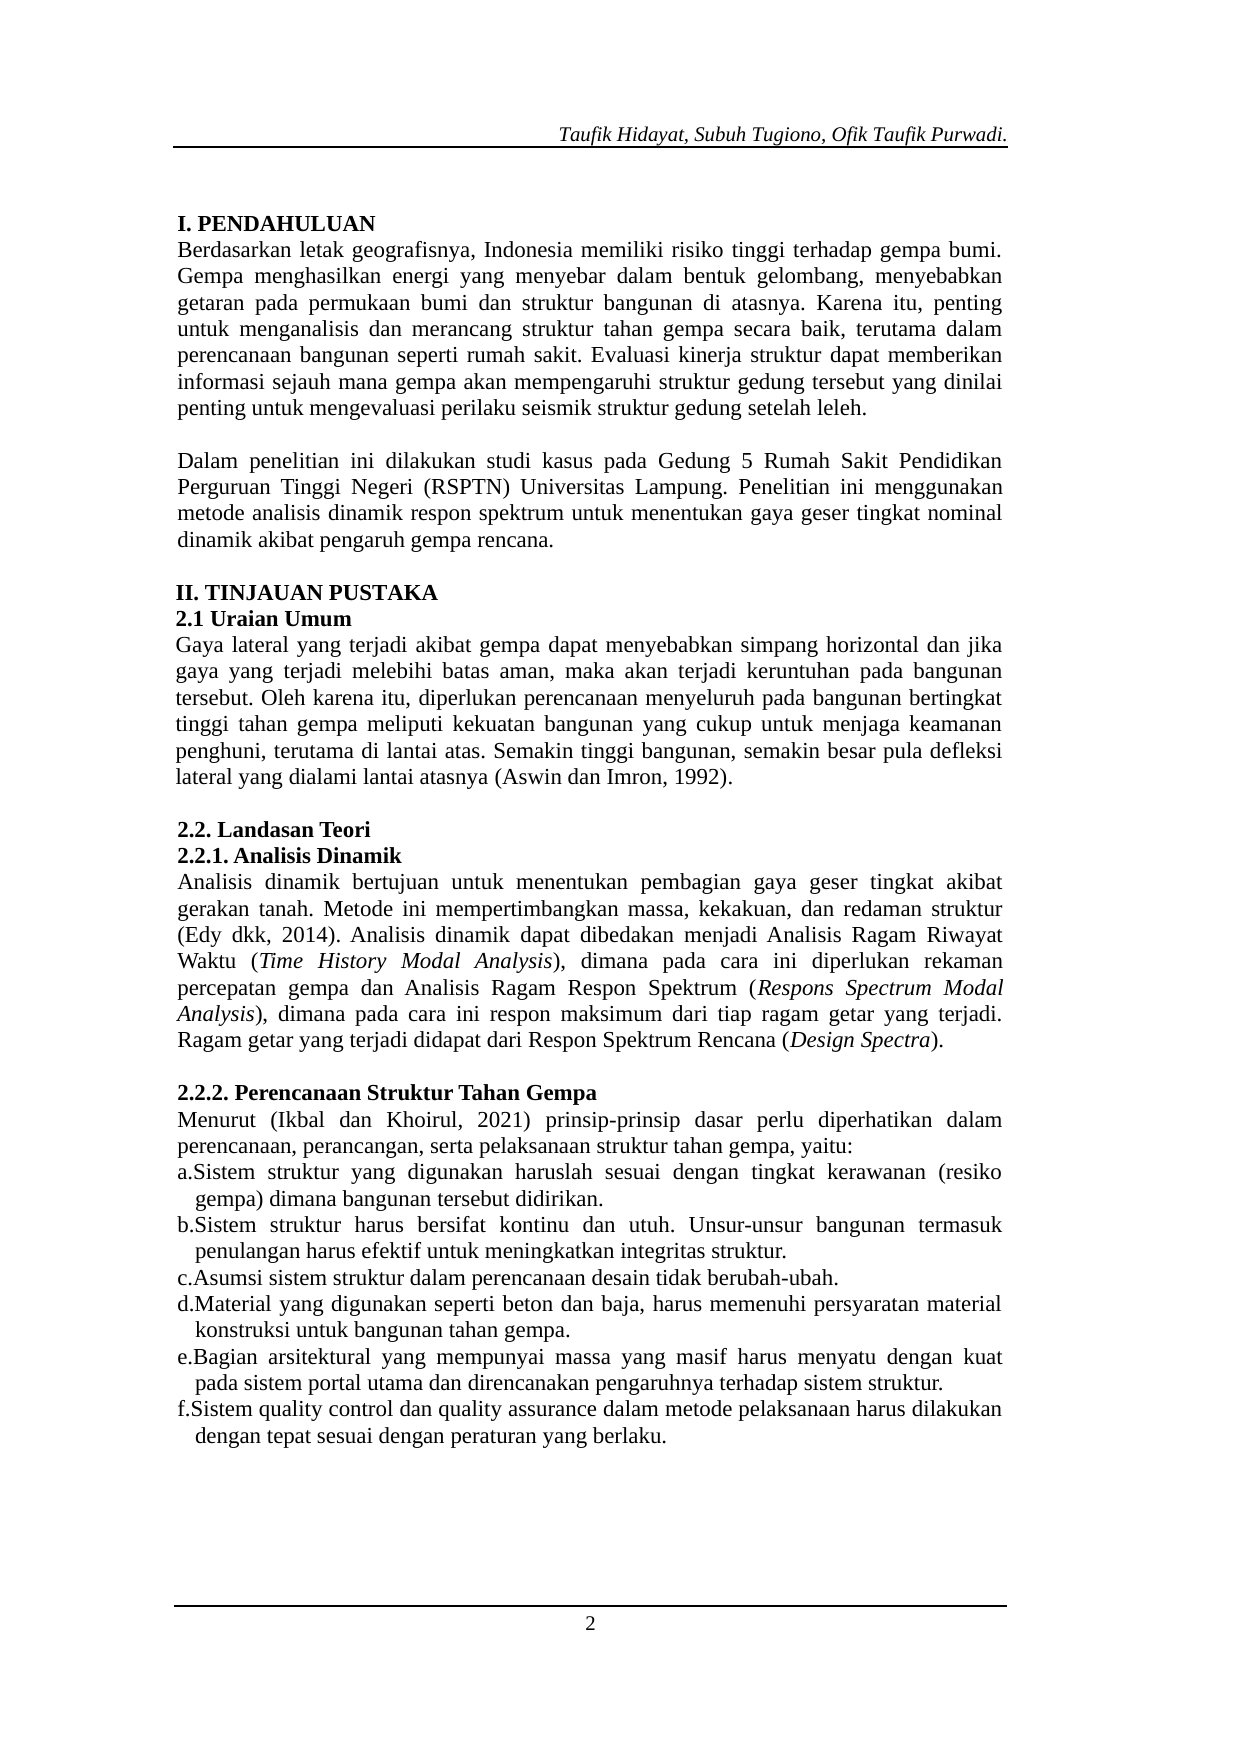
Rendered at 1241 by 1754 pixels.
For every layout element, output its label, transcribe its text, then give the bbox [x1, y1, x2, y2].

text 2.2.2. Perencanaan Struktur Tahan Gempa [177, 1079, 1003, 1106]
text 2.2. Landasan Teori [177, 816, 1003, 842]
list Sistem quality control dan quality assurance dalam metode pelaksanaan harus dilakukan dengan tepat sesuai dengan peraturan yang berlaku. [177, 1396, 1003, 1448]
list II. TINJAUAN PUSTAKA [175, 578, 1003, 605]
list Asumsi sistem struktur dalam perencanaan desain tidak berubah-ubah. [177, 1264, 1003, 1290]
list Bagian arsitektural yang mempunyai massa yang masif harus menyatu dengan kuat pada sistem portal utama dan direncanakan pengaruhnya terhadap sistem struktur. [177, 1343, 1003, 1396]
list Sistem struktur harus bersifat kontinu dan utuh. Unsur-unsur bangunan termasuk penulangan harus efektif untuk meningkatkan integritas struktur. [177, 1211, 1003, 1264]
list 2.1 Uraian Umum [175, 605, 1003, 631]
text Analisis dinamik bertujuan untuk menentukan pembagian gaya geser tingkat akibat gerakan tanah. Metode ini mempertimbangkan massa, kekakuan, dan redaman struktur (Edy dkk, 2014)⁠. Analisis dinamik dapat dibedakan menjadi Analisis Ragam Riwayat Waktu (Time History Modal Analysis), dimana pada cara ini diperlukan rekaman percepatan gempa dan Analisis Ragam Respon Spektrum (Respons Spectrum Modal Analysis), dimana pada cara ini respon maksimum dari tiap ragam getar yang terjadi. Ragam getar yang terjadi didapat dari Respon Spektrum Rencana (Design Spectra). [177, 868, 1003, 1053]
text Dalam penelitian ini dilakukan studi kasus pada Gedung 5 Rumah Sakit Pendidikan Perguruan Tinggi Negeri (RSPTN) Universitas Lampung. Penelitian ini menggunakan metode analisis dinamik respon spektrum untuk menentukan gaya geser tingkat nominal dinamik akibat pengaruh gempa rencana. [177, 447, 1003, 552]
title I. PENDAHULUAN [177, 209, 1003, 236]
text Berdasarkan letak geografisnya, Indonesia memiliki risiko tinggi terhadap gempa bumi. Gempa menghasilkan energi yang menyebar dalam bentuk gelombang, menyebabkan getaran pada permukaan bumi dan struktur bangunan di atasnya. Karena itu, penting untuk menganalisis dan merancang struktur tahan gempa secara baik, terutama dalam perencanaan bangunan seperti rumah sakit. Evaluasi kinerja struktur dapat memberikan informasi sejauh mana gempa akan mempengaruhi struktur gedung tersebut yang dinilai penting untuk mengevaluasi perilaku seismik struktur gedung setelah leleh. [177, 236, 1003, 420]
list Gaya lateral yang terjadi akibat gempa dapat menyebabkan simpang horizontal dan jika gaya yang terjadi melebihi batas aman, maka akan terjadi keruntuhan pada bangunan tersebut. Oleh karena itu, diperlukan perencanaan menyeluruh pada bangunan bertingkat tinggi tahan gempa meliputi kekuatan bangunan yang cukup untuk menjaga keamanan penghuni, terutama di lantai atas. Semakin tinggi bangunan, semakin besar pula defleksi lateral yang dialami lantai atasnya (Aswin dan Imron, 1992)⁠. [175, 631, 1003, 789]
list Sistem struktur yang digunakan haruslah sesuai dengan tingkat kerawanan (resiko gempa) dimana bangunan tersebut didirikan. [177, 1158, 1003, 1211]
text 2.2.1. Analisis Dinamik [177, 842, 1003, 868]
text Menurut (Ikbal dan Khoirul, 2021)⁠ prinsip-prinsip dasar perlu diperhatikan dalam perencanaan, perancangan, serta pelaksanaan struktur tahan gempa, yaitu: [177, 1106, 1003, 1158]
list Material yang digunakan seperti beton dan baja, harus memenuhi persyaratan material konstruksi untuk bangunan tahan gempa. [177, 1290, 1003, 1343]
